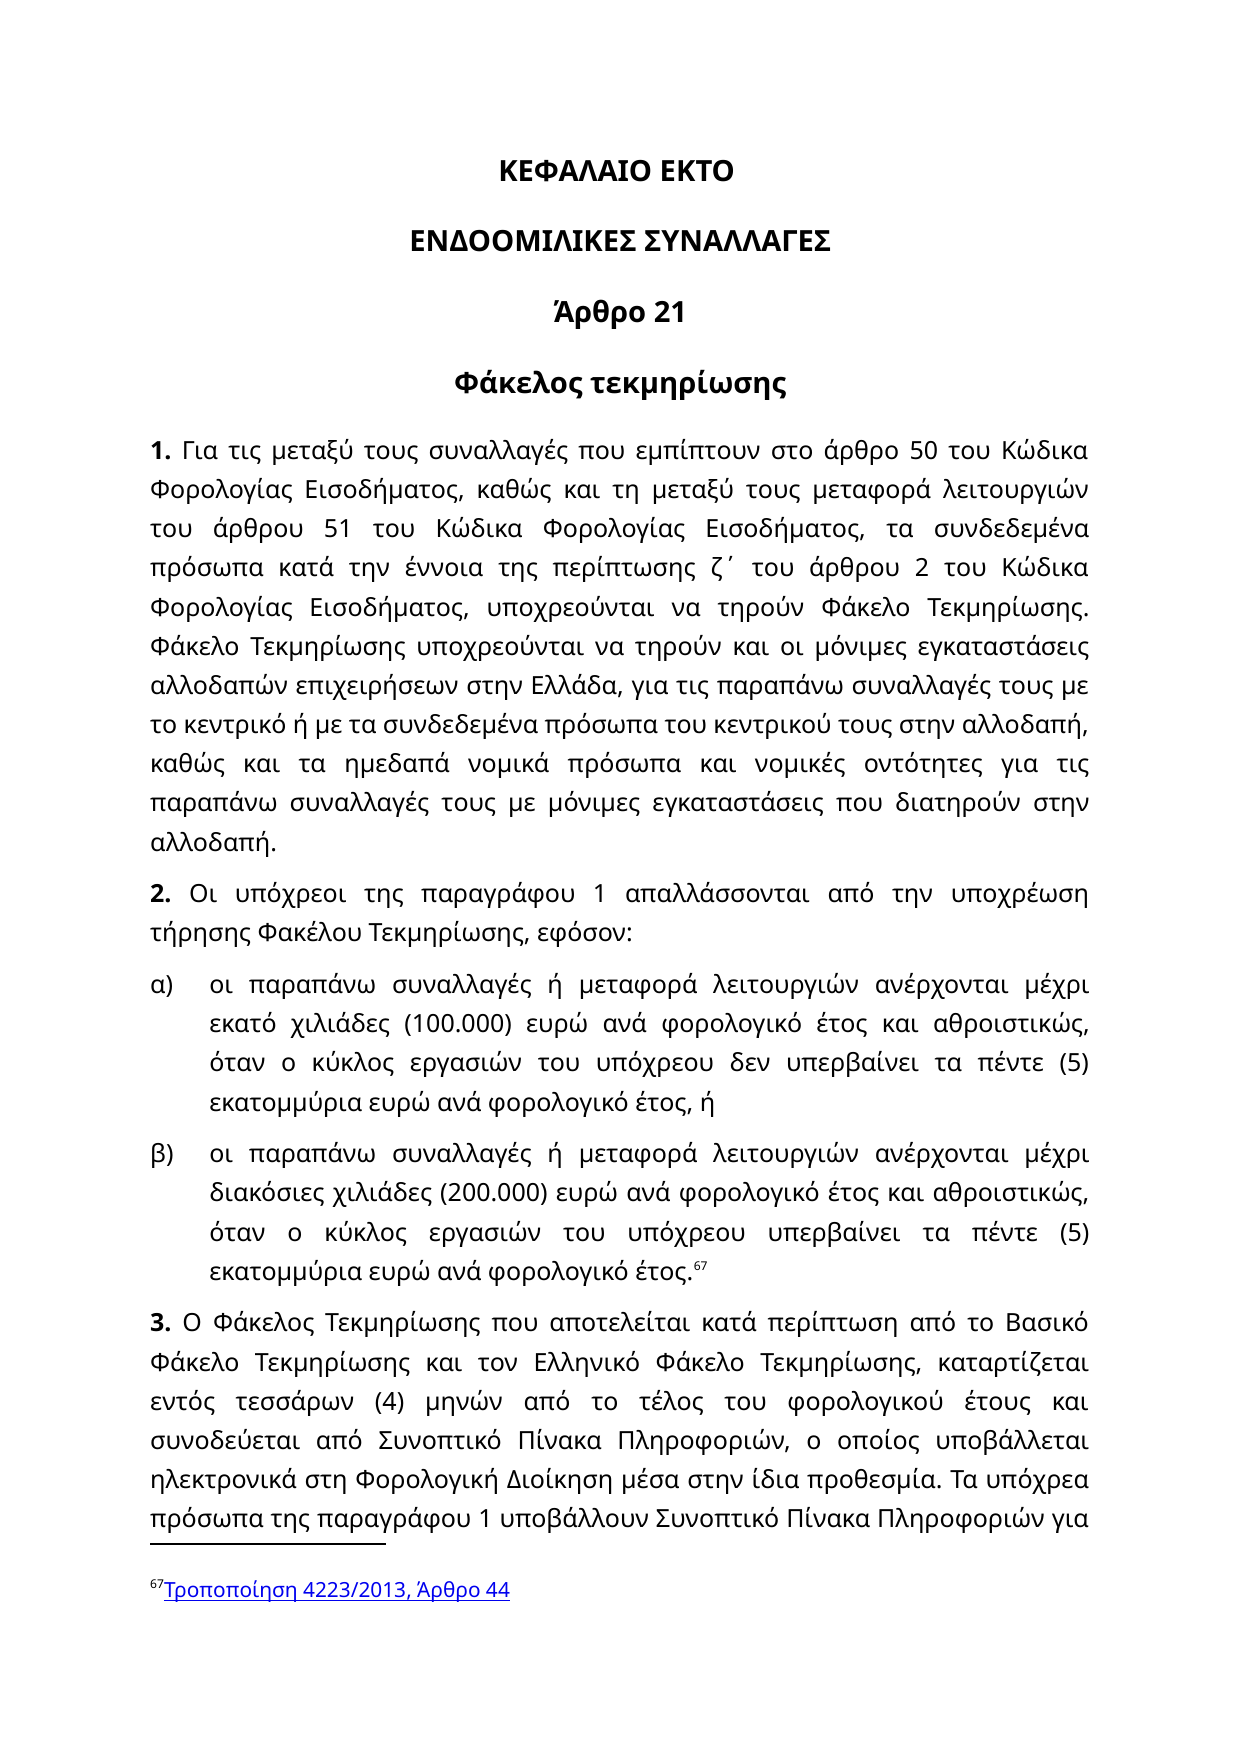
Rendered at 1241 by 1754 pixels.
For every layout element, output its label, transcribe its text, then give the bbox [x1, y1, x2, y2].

text 3. Ο Φάκελος Τεκμηρίωσης που αποτελείται κατά περίπτωση από το Βασικό Φάκελο Τεκμηρίωσης και τον Ελληνικό Φάκελο Τεκμηρίωσης, καταρτίζεται εντός τεσσάρων (4) μηνών από το τέλος του φορολογικού έτους και συνοδεύεται από Συνοπτικό Πίνακα Πληροφοριών, ο οποίος υποβάλλεται ηλεκτρονικά στη Φορολογική Διοίκηση μέσα στην ίδια προθεσμία. Τα υπόχρεα πρόσωπα της παραγράφου 1 υποβάλλουν Συνοπτικό Πίνακα Πληροφοριών για [150, 1305, 1090, 1535]
subtitle ΕΝΔΟΟΜΙΛΙΚΕΣ ΣΥΝΑΛΛΑΓΕΣ [150, 221, 1090, 260]
text Τροποποίηση 4223/2013, Άρθρο 44 [150, 1576, 1090, 1604]
subtitle Άρθρο 21 [150, 291, 1090, 331]
list α) οι παραπάνω συναλλαγές ή μεταφορά λειτουργιών ανέρχονται μέχρι εκατό χιλιάδες (100.000) ευρώ ανά φορολογικό έτος και αθροιστικώς, όταν ο κύκλος εργασιών του υπόχρεου δεν υπερβαίνει τα πέντε (5) εκατομμύρια ευρώ ανά φορολογικό έτος, ή [150, 967, 1090, 1118]
list β) οι παραπάνω συναλλαγές ή μεταφορά λειτουργιών ανέρχονται μέχρι διακόσιες χιλιάδες (200.000) ευρώ ανά φορολογικό έτος και αθροιστικώς, όταν ο κύκλος εργασιών του υπόχρεου υπερβαίνει τα πέντε (5) εκατομμύρια ευρώ ανά φορολογικό έτος. [150, 1136, 1090, 1287]
subtitle Φάκελος τεκμηρίωσης [150, 362, 1090, 402]
text 2. Οι υπόχρεοι της παραγράφου 1 απαλλάσσονται από την υποχρέωση τήρησης Φακέλου Τεκμηρίωσης, εφόσον: [150, 876, 1090, 949]
subtitle ΚΕΦΑΛΑΙΟ ΕΚΤΟ [150, 150, 1090, 190]
text 1. Για τις μεταξύ τους συναλλαγές που εμπίπτουν στο άρθρο 50 του Κώδικα Φορολογίας Εισοδήματος, καθώς και τη μεταξύ τους μεταφορά λειτουργιών του άρθρου 51 του Κώδικα Φορολογίας Εισοδήματος, τα συνδεδεμένα πρόσωπα κατά την έννοια της περίπτωσης ζ΄ του άρθρου 2 του Κώδικα Φορολογίας Εισοδήματος, υποχρεούνται να τηρούν Φάκελο Τεκμηρίωσης. Φάκελο Τεκμηρίωσης υποχρεούνται να τηρούν και οι μόνιμες εγκαταστάσεις αλλοδαπών επιχειρήσεων στην Ελλάδα, για τις παραπάνω συναλλαγές τους με το κεντρικό ή με τα συνδεδεμένα πρόσωπα του κεντρικού τους στην αλλοδαπή, καθώς και τα ημεδαπά νομικά πρόσωπα και νομικές οντότητες για τις παραπάνω συναλλαγές τους με μόνιμες εγκαταστάσεις που διατηρούν στην αλλοδαπή. [150, 432, 1090, 858]
